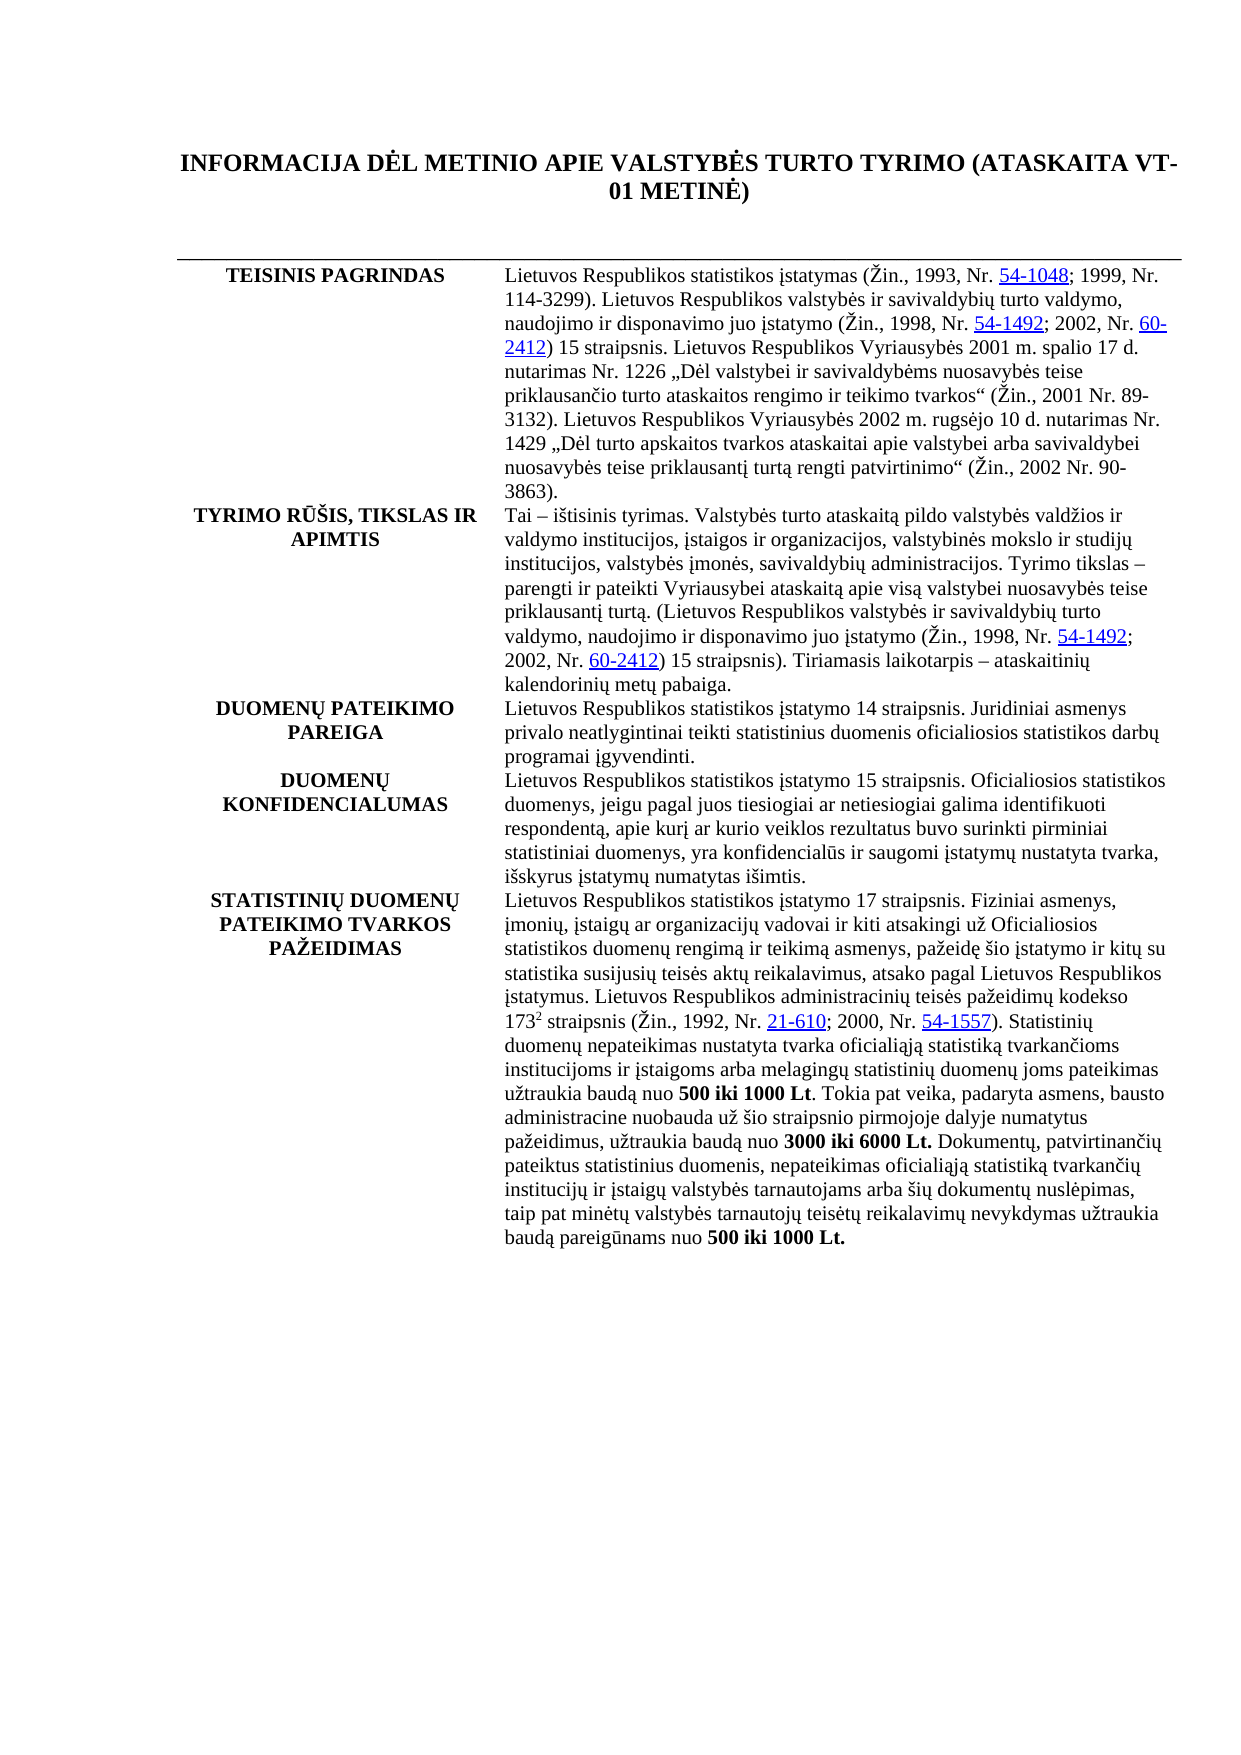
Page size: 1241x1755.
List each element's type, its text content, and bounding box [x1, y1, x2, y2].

text INFORMACIJA DĖL METINIO APIE VALSTYBĖS TURTO TYRIMO (ATASKAITA VT-01 METINĖ) [177, 148, 1181, 205]
table_cell Lietuvos Respublikos statistikos įstatymo 15 straipsnis. Oficialiosios statistikos duomenys, jeigu pagal juos tiesiogiai ar netiesiogiai galima identifikuoti respondentą, apie kurį ar kurio veiklos rezultatus buvo surinkti pirminiai statistiniai duomenys, yra konfidencialūs ir saugomi įstatymų nustatyta tvarka, išskyrus įstatymų numatytas išimtis. [493, 768, 1181, 888]
table_cell DUOMENŲ PATEIKIMO PAREIGA [177, 696, 493, 768]
table_cell Tai – ištisinis tyrimas. Valstybės turto ataskaitą pildo valstybės valdžios ir valdymo institucijos, įstaigos ir organizacijos, valstybinės mokslo ir studijų institucijos, valstybės įmonės, savivaldybių administracijos. Tyrimo tikslas – parengti ir pateikti Vyriausybei ataskaitą apie visą valstybei nuosavybės teise priklausantį turtą. (Lietuvos Respublikos valstybės ir savivaldybių turto valdymo, naudojimo ir disponavimo juo įstatymo (Žin., 1998, Nr. 54-1492; 2002, Nr. 60-2412) 15 straipsnis). Tiriamasis laikotarpis – ataskaitinių kalendorinių metų pabaiga. [493, 503, 1181, 696]
table_header TEISINIS PAGRINDAS [177, 263, 493, 503]
table_cell Lietuvos Respublikos statistikos įstatymo 17 straipsnis. Fiziniai asmenys, įmonių, įstaigų ar organizacijų vadovai ir kiti atsakingi už Oficialiosios statistikos duomenų rengimą ir teikimą asmenys, pažeidę šio įstatymo ir kitų su statistika susijusių teisės aktų reikalavimus, atsako pagal Lietuvos Respublikos įstatymus. Lietuvos Respublikos administracinių teisės pažeidimų kodekso 1732 straipsnis (Žin., 1992, Nr. 21-610; 2000, Nr. 54-1557). Statistinių duomenų nepateikimas nustatyta tvarka oficialiąją statistiką tvarkančioms institucijoms ir įstaigoms arba melagingų statistinių duomenų joms pateikimas užtraukia baudą nuo 500 iki 1000 Lt. Tokia pat veika, padaryta asmens, bausto administracine nuobauda už šio straipsnio pirmojoje dalyje numatytus pažeidimus, užtraukia baudą nuo 3000 iki 6000 Lt. Dokumentų, patvirtinančių pateiktus statistinius duomenis, nepateikimas oficialiąją statistiką tvarkančių institucijų ir įstaigų valstybės tarnautojams arba šių dokumentų nuslėpimas, taip pat minėtų valstybės tarnautojų teisėtų reikalavimų nevykdymas užtraukia baudą pareigūnams nuo 500 iki 1000 Lt. [493, 888, 1181, 1249]
table_header Lietuvos Respublikos statistikos įstatymas (Žin., 1993, Nr. 54-1048; 1999, Nr. 114-3299). Lietuvos Respublikos valstybės ir savivaldybių turto valdymo, naudojimo ir disponavimo juo įstatymo (Žin., 1998, Nr. 54-1492; 2002, Nr. 60-2412) 15 straipsnis. Lietuvos Respublikos Vyriausybės 2001 m. spalio 17 d. nutarimas Nr. 1226 „Dėl valstybei ir savivaldybėms nuosavybės teise priklausančio turto ataskaitos rengimo ir teikimo tvarkos“ (Žin., 2001 Nr. 89-3132). Lietuvos Respublikos Vyriausybės 2002 m. rugsėjo 10 d. nutarimas Nr. 1429 „Dėl turto apskaitos tvarkos ataskaitai apie valstybei arba savivaldybei nuosavybės teise priklausantį turtą rengti patvirtinimo“ (Žin., 2002 Nr. 90-3863). [493, 263, 1181, 503]
table_cell Lietuvos Respublikos statistikos įstatymo 14 straipsnis. Juridiniai asmenys privalo neatlygintinai teikti statistinius duomenis oficialiosios statistikos darbų programai įgyvendinti. [493, 696, 1181, 768]
table_cell TYRIMO RŪŠIS, TIKSLAS IR APIMTIS [177, 503, 493, 696]
table_cell DUOMENŲ KONFIDENCIALUMAS [177, 768, 493, 888]
table_cell STATISTINIŲ DUOMENŲ PATEIKIMO TVARKOS PAŽEIDIMAS [177, 888, 493, 1249]
